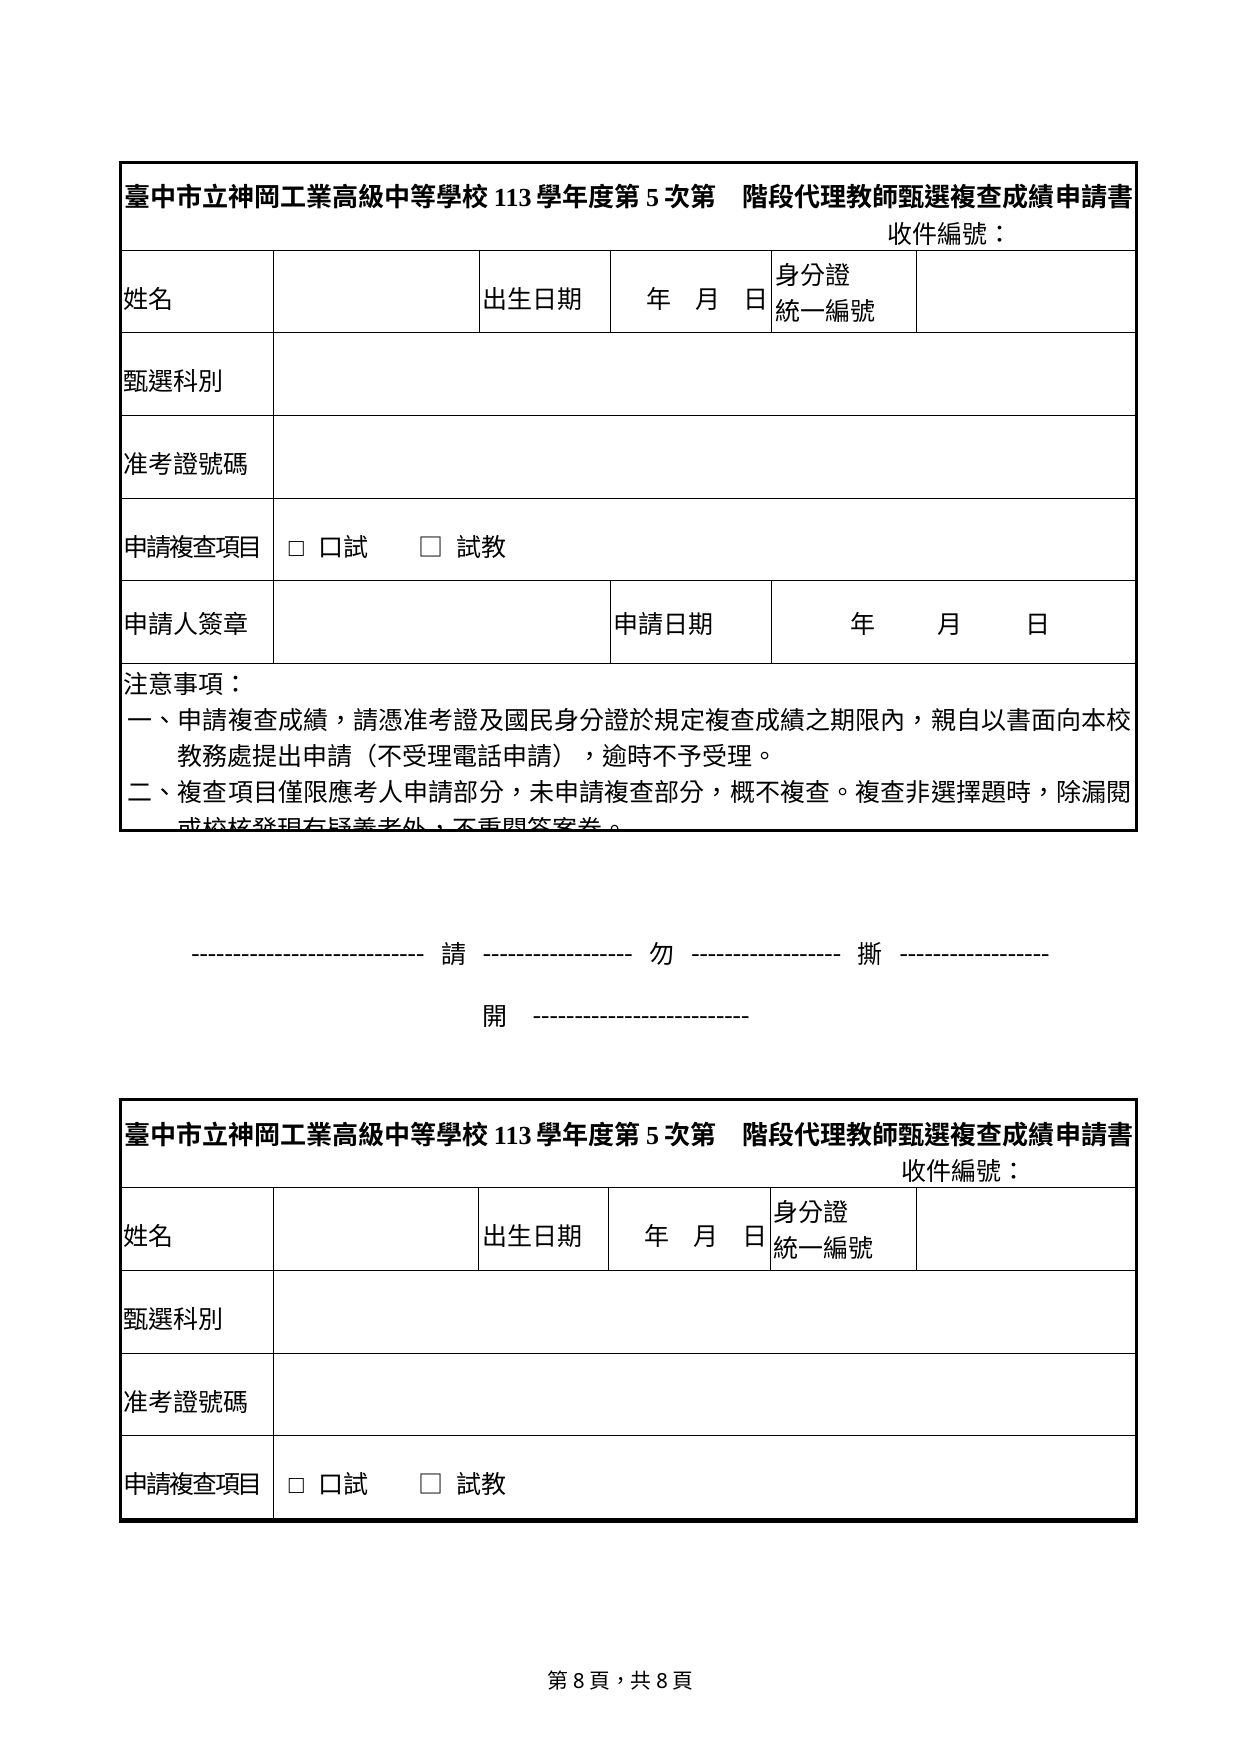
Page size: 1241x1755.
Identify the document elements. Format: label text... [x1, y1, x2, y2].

table_cell 身分證 統一編號 [771, 1188, 916, 1270]
table_cell [274, 251, 479, 332]
table_cell 申請複查項目 [122, 1436, 273, 1518]
table_cell [917, 251, 1135, 332]
table_cell [274, 1188, 478, 1270]
table_cell [274, 1354, 1135, 1435]
table_cell 年 月 日 [772, 581, 1135, 663]
table_cell 年 月 日 [609, 1188, 770, 1270]
table_cell 出生日期 [479, 1188, 608, 1270]
table_cell 申請日期 [611, 581, 771, 663]
table_cell □ 口試 □ 試教 [274, 1436, 1135, 1518]
table_cell 姓名 [122, 251, 273, 332]
table_cell 准考證號碼 [122, 1354, 273, 1435]
table_cell 注意事項： 一、申請複查成績，請憑准考證及國民身分證於規定複查成績之期限內，親自以書面向本校教務處提出申請（不受理電話申請），逾時不予受理。 二、複查項目僅限應考人申請部分，未申請複查部分，概不複查。複查非選擇題時，除漏閱或校核發現有疑義者外，不重閱答案卷。 [122, 664, 1135, 828]
table_cell [917, 1188, 1135, 1270]
table_cell 甄選科別 [122, 1271, 273, 1352]
table_cell 甄選科別 [122, 333, 273, 415]
table_cell 姓名 [122, 1188, 273, 1270]
table_cell [274, 416, 1135, 498]
table_cell 准考證號碼 [122, 416, 273, 498]
table_cell 年 月 日 [611, 251, 771, 332]
table_cell 身分證 統一編號 [772, 251, 916, 332]
table_cell 出生日期 [480, 251, 610, 332]
table_cell [274, 333, 1135, 415]
table_cell [274, 581, 610, 663]
table_header 臺中市立神岡工業高級中等學校113學年度第5次第 階段代理教師甄選複查成績申請書 收件編號： [122, 1101, 1135, 1187]
table_cell □ 口試 □ 試教 [274, 499, 1135, 580]
table_cell 申請人簽章 [122, 581, 273, 663]
table_cell [274, 1271, 1135, 1352]
text ----------------------------請------------------勿------------------撕------------------開-------------------------- [120, 911, 1120, 1036]
table_header 臺中市立神岡工業高級中等學校113學年度第5次第 階段代理教師甄選複查成績申請書 收件編號： [122, 164, 1135, 249]
table_cell 申請複查項目 [122, 499, 273, 580]
